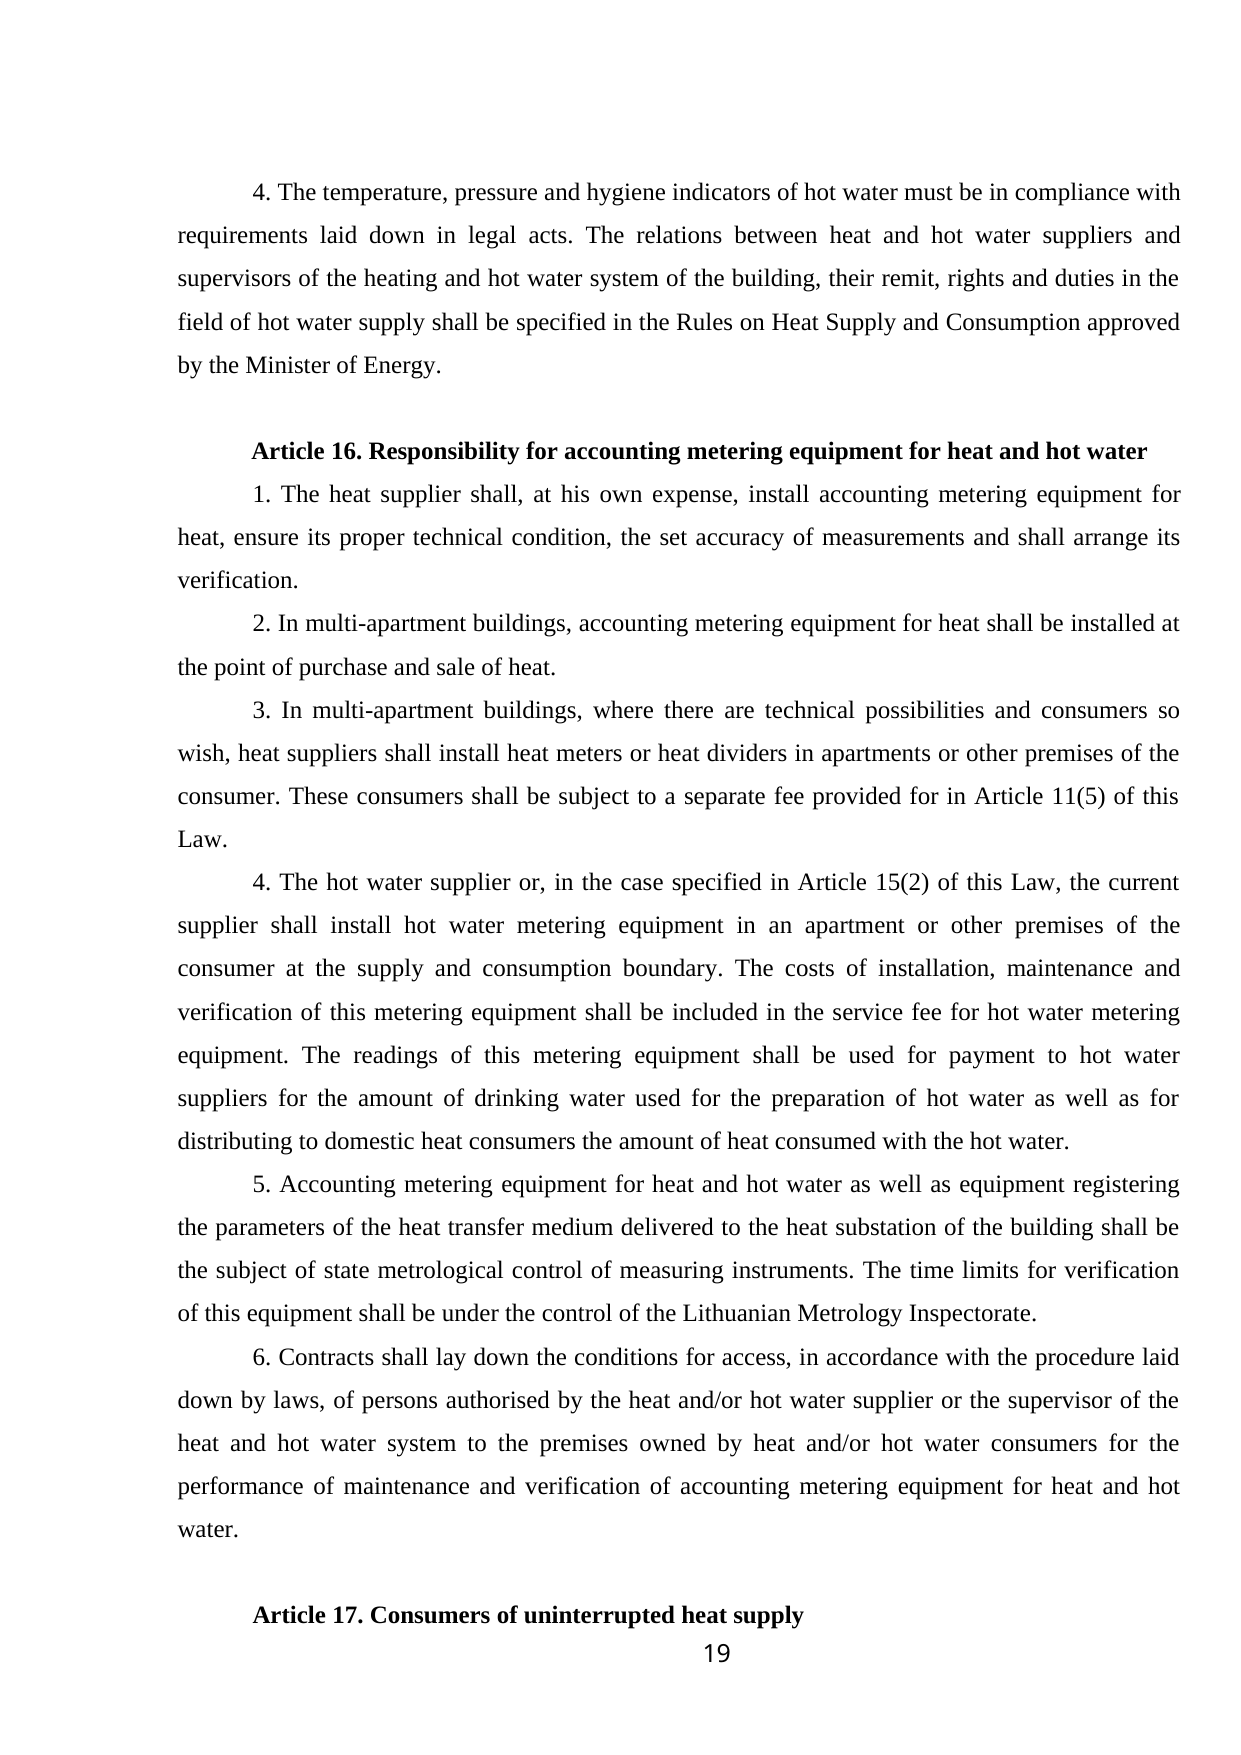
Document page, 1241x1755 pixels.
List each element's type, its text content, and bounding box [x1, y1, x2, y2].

text 4. The temperature, pressure and hygiene indicators of hot water must be in compliance with requirements laid down in legal acts. The relations between heat and hot water suppliers and supervisors of the heating and hot water system of the building, their remit, rights and duties in the field of hot water supply shall be specified in the Rules on Heat Supply and Consumption approved by the Minister of Energy. [177, 177, 1181, 378]
text 4. The hot water supplier or, in the case specified in Article 15(2) of this Law, the current supplier shall install hot water metering equipment in an apartment or other premises of the consumer at the supply and consumption boundary. The costs of installation, maintenance and verification of this metering equipment shall be included in the service fee for hot water metering equipment. The readings of this metering equipment shall be used for payment to hot water suppliers for the amount of drinking water used for the preparation of hot water as well as for distributing to domestic heat consumers the amount of heat consumed with the hot water. [177, 867, 1181, 1155]
text Article 17. Consumers of uninterrupted heat supply [177, 1600, 1181, 1629]
text 1. The heat supplier shall, at his own expense, install accounting metering equipment for heat, ensure its proper technical condition, the set accuracy of measurements and shall arrange its verification. [177, 479, 1181, 594]
text 2. In multi-apartment buildings, accounting metering equipment for heat shall be installed at the point of purchase and sale of heat. [177, 608, 1181, 680]
text 3. In multi-apartment buildings, where there are technical possibilities and consumers so wish, heat suppliers shall install heat meters or heat dividers in apartments or other premises of the consumer. These consumers shall be subject to a separate fee provided for in Article 11(5) of this Law. [177, 695, 1181, 853]
text Article 16. Responsibility for accounting metering equipment for heat and hot water [251, 436, 1181, 465]
text 5. Accounting metering equipment for heat and hot water as well as equipment registering the parameters of the heat transfer medium delivered to the heat substation of the building shall be the subject of state metrological control of measuring instruments. The time limits for verification of this equipment shall be under the control of the Lithuanian Metrology Inspectorate. [177, 1169, 1181, 1327]
text 6. Contracts shall lay down the conditions for access, in accordance with the procedure laid down by laws, of persons authorised by the heat and/or hot water supplier or the supervisor of the heat and hot water system to the premises owned by heat and/or hot water consumers for the performance of maintenance and verification of accounting metering equipment for heat and hot water. [177, 1342, 1181, 1543]
